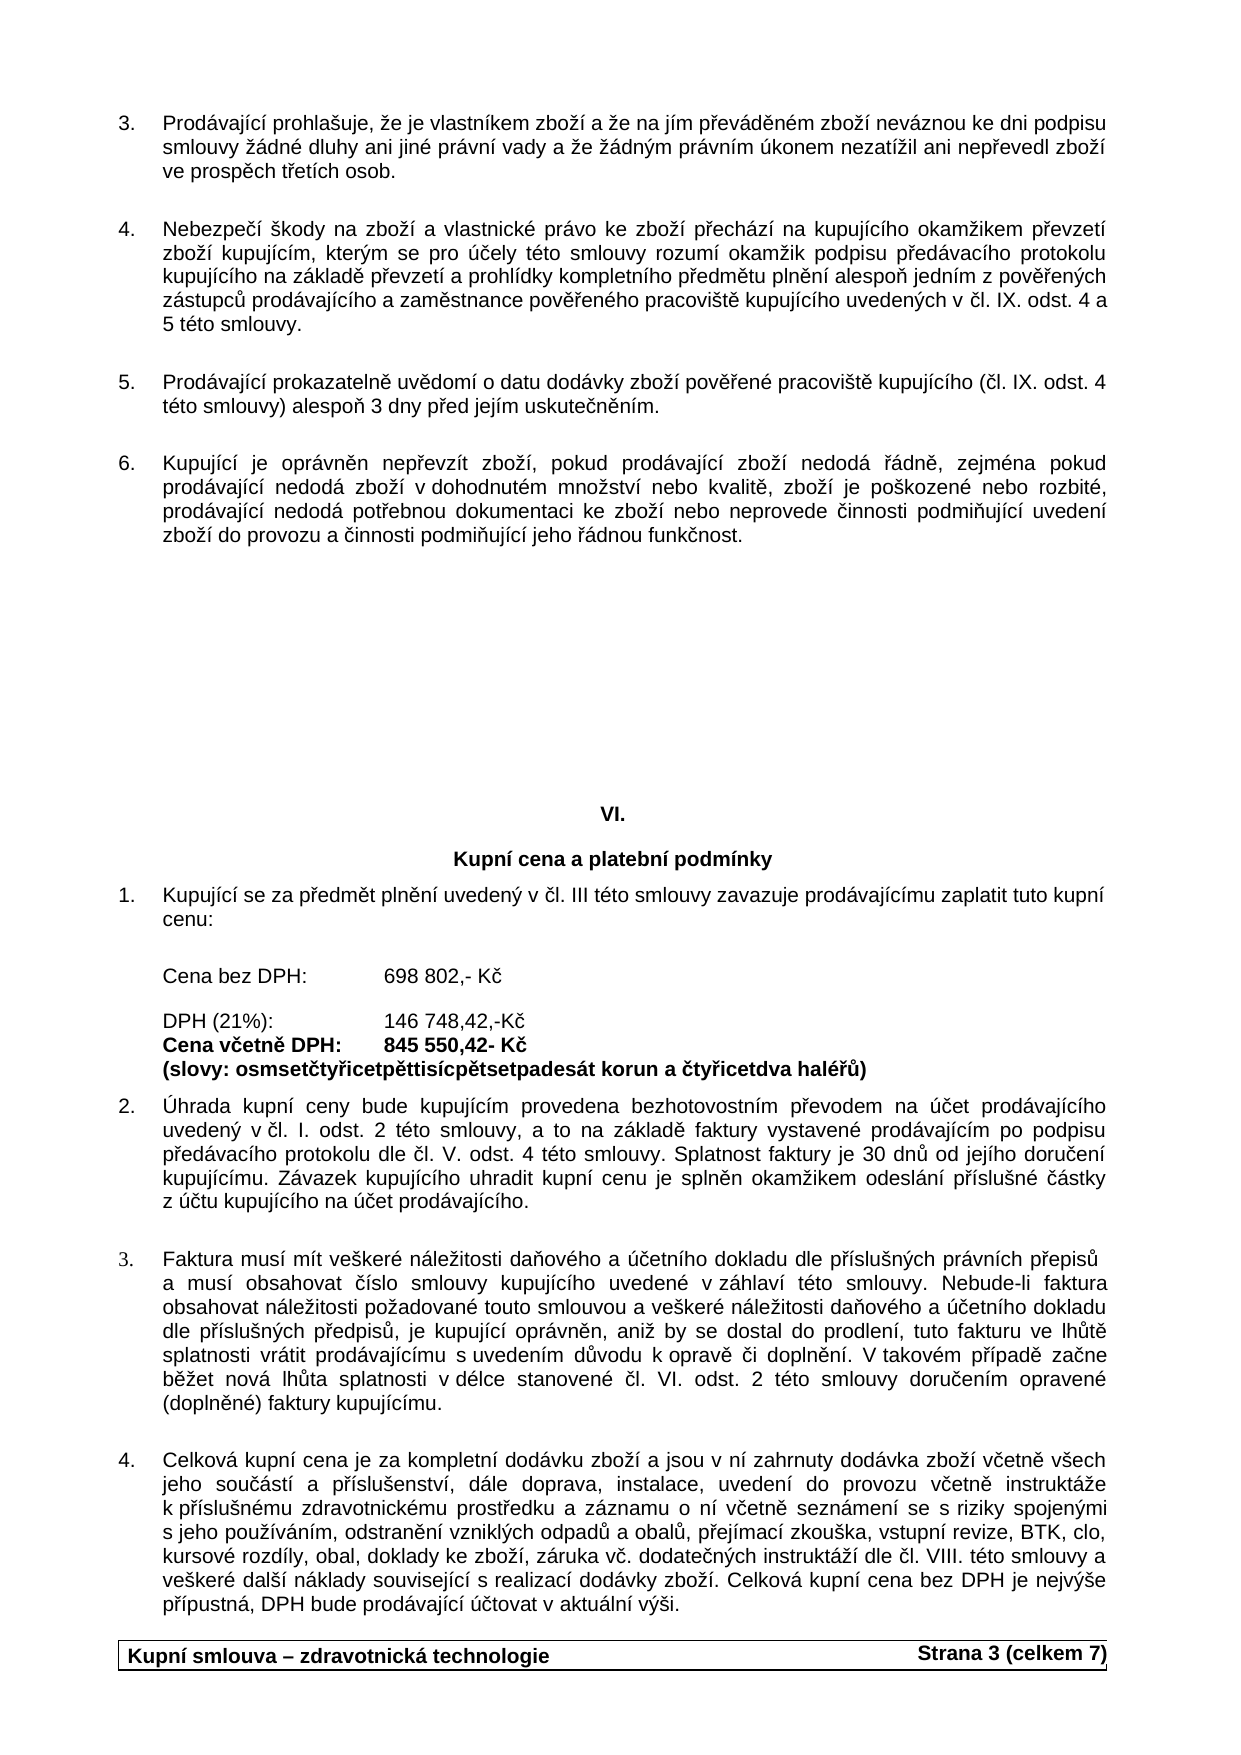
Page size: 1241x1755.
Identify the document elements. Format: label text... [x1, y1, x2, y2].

list Prodávající prokazatelně uvědomí o datu dodávky zboží pověřené pracoviště kupujícího (čl. IX. odst. 4 této smlouvy) alespoň 3 dny před jejím uskutečněním. [118, 369, 1107, 417]
text (slovy: osmsetčtyřicetpěttisícpětsetpadesát korun a čtyřicetdva haléřů) [162, 1057, 1107, 1081]
list Prodávající prohlašuje, že je vlastníkem zboží a že na jím převáděném zboží neváznou ke dni podpisu smlouvy žádné dluhy ani jiné právní vady a že žádným právním úkonem nezatížil ani nepřevedl zboží ve prospěch třetích osob. [118, 111, 1107, 183]
text DPH (21%): 146 748,42,-Kč [162, 1009, 1107, 1033]
list Kupující se za předmět plnění uvedený v čl. III této smlouvy zavazuje prodávajícímu zaplatit tuto kupní cenu: [118, 883, 1107, 931]
text Cena včetně DPH: 845 550,42- Kč [162, 1033, 1107, 1057]
list Faktura musí mít veškeré náležitosti daňového a účetního dokladu dle příslušných právních přepisů a musí obsahovat číslo smlouvy kupujícího uvedené v záhlaví této smlouvy. Nebude-li faktura obsahovat náležitosti požadované touto smlouvou a veškeré náležitosti daňového a účetního dokladu dle příslušných předpisů, je kupující oprávněn, aniž by se dostal do prodlení, tuto fakturu ve lhůtě splatnosti vrátit prodávajícímu s uvedením důvodu k opravě či doplnění. V takovém případě začne běžet nová lhůta splatnosti v délce stanovené čl. VI. odst. 2 této smlouvy doručením opravené (doplněné) faktury kupujícímu. [118, 1247, 1107, 1414]
list Nebezpečí škody na zboží a vlastnické právo ke zboží přechází na kupujícího okamžikem převzetí zboží kupujícím, kterým se pro účely této smlouvy rozumí okamžik podpisu předávacího protokolu kupujícího na základě převzetí a prohlídky kompletního předmětu plnění alespoň jedním z pověřených zástupců prodávajícího a zaměstnance pověřeného pracoviště kupujícího uvedených v čl. IX. odst. 4 a 5 této smlouvy. [118, 216, 1107, 336]
text VI. [118, 802, 1107, 826]
text Cena bez DPH: 698 802,- Kč [162, 964, 1107, 988]
subtitle Kupní cena a platební podmínky [118, 847, 1107, 871]
list Celková kupní cena je za kompletní dodávku zboží a jsou v ní zahrnuty dodávka zboží včetně všech jeho součástí a příslušenství, dále doprava, instalace, uvedení do provozu včetně instruktáže k příslušnému zdravotnickému prostředku a záznamu o ní včetně seznámení se s riziky spojenými s jeho používáním, odstranění vzniklých odpadů a obalů, přejímací zkouška, vstupní revize, BTK, clo, kursové rozdíly, obal, doklady ke zboží, záruka vč. dodatečných instruktáží dle čl. VIII. této smlouvy a veškeré další náklady související s realizací dodávky zboží. Celková kupní cena bez DPH je nejvýše přípustná, DPH bude prodávající účtovat v aktuální výši. [118, 1448, 1107, 1616]
list Kupující je oprávněn nepřevzít zboží, pokud prodávající zboží nedodá řádně, zejména pokud prodávající nedodá zboží v dohodnutém množství nebo kvalitě, zboží je poškozené nebo rozbité, prodávající nedodá potřebnou dokumentaci ke zboží nebo neprovede činnosti podmiňující uvedení zboží do provozu a činnosti podmiňující jeho řádnou funkčnost. [118, 451, 1107, 547]
list Úhrada kupní ceny bude kupujícím provedena bezhotovostním převodem na účet prodávajícího uvedený v čl. I. odst. 2 této smlouvy, a to na základě faktury vystavené prodávajícím po podpisu předávacího protokolu dle čl. V. odst. 4 této smlouvy. Splatnost faktury je 30 dnů od jejího doručení kupujícímu. Závazek kupujícího uhradit kupní cenu je splněn okamžikem odeslání příslušné částky z účtu kupujícího na účet prodávajícího. [118, 1093, 1107, 1213]
